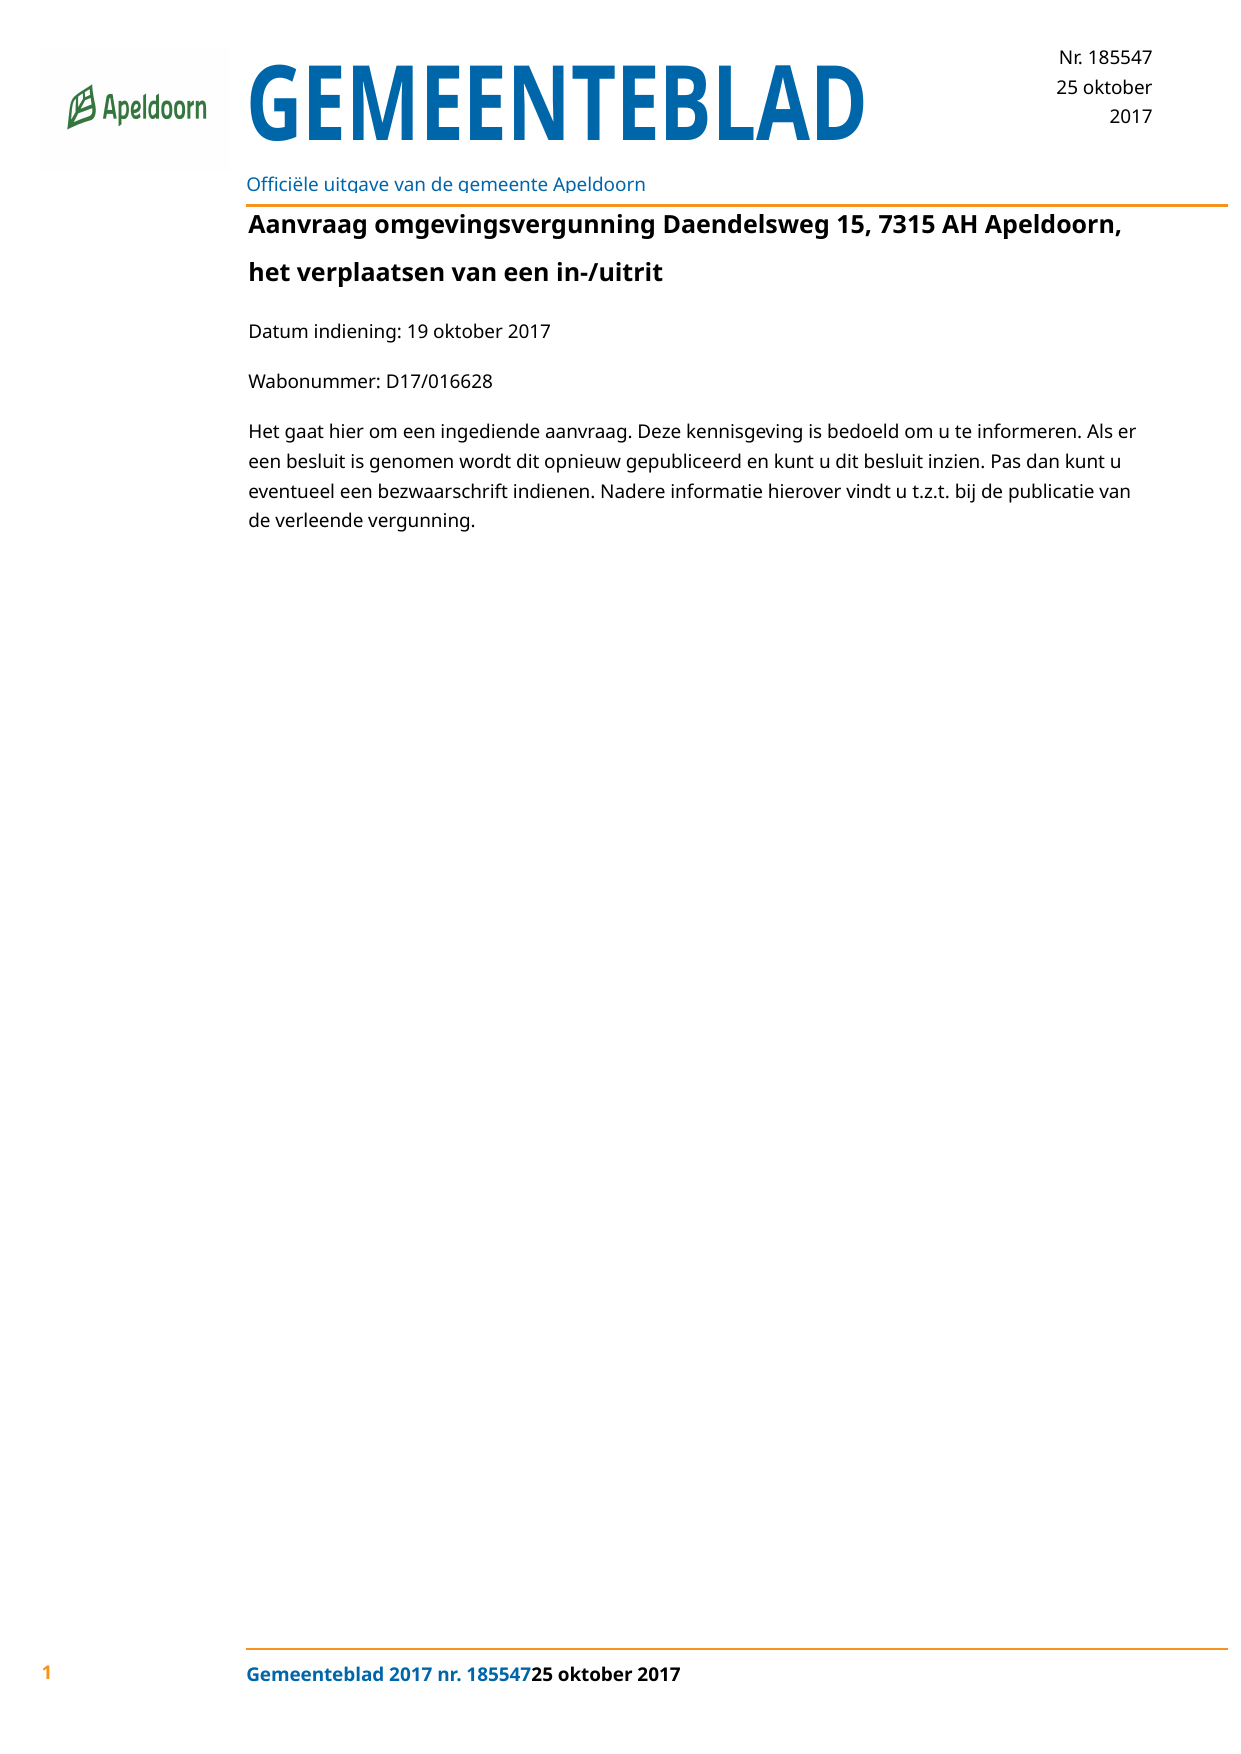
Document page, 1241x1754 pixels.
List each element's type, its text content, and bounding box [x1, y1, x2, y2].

text Wabonummer: D17/016628 [248, 368, 1152, 394]
text Aanvraag omgevingsvergunning Daendelsweg 15, 7315 AH Apeldoorn, het verplaatsen van een in-/uitrit [248, 207, 1152, 288]
picture [41, 47, 231, 172]
text Datum indiening: 19 oktober 2017 [248, 318, 1152, 344]
text Het gaat hier om een ingediende aanvraag. Deze kennisgeving is bedoeld om u te informeren. Als er een besluit is genomen wordt dit opnieuw gepubliceerd en kunt u dit besluit inzien. Pas dan kunt u eventueel een bezwaarschrift indienen. Nadere informatie hierover vindt u t.z.t. bij de publicatie van de verleende vergunning. [248, 419, 1152, 533]
